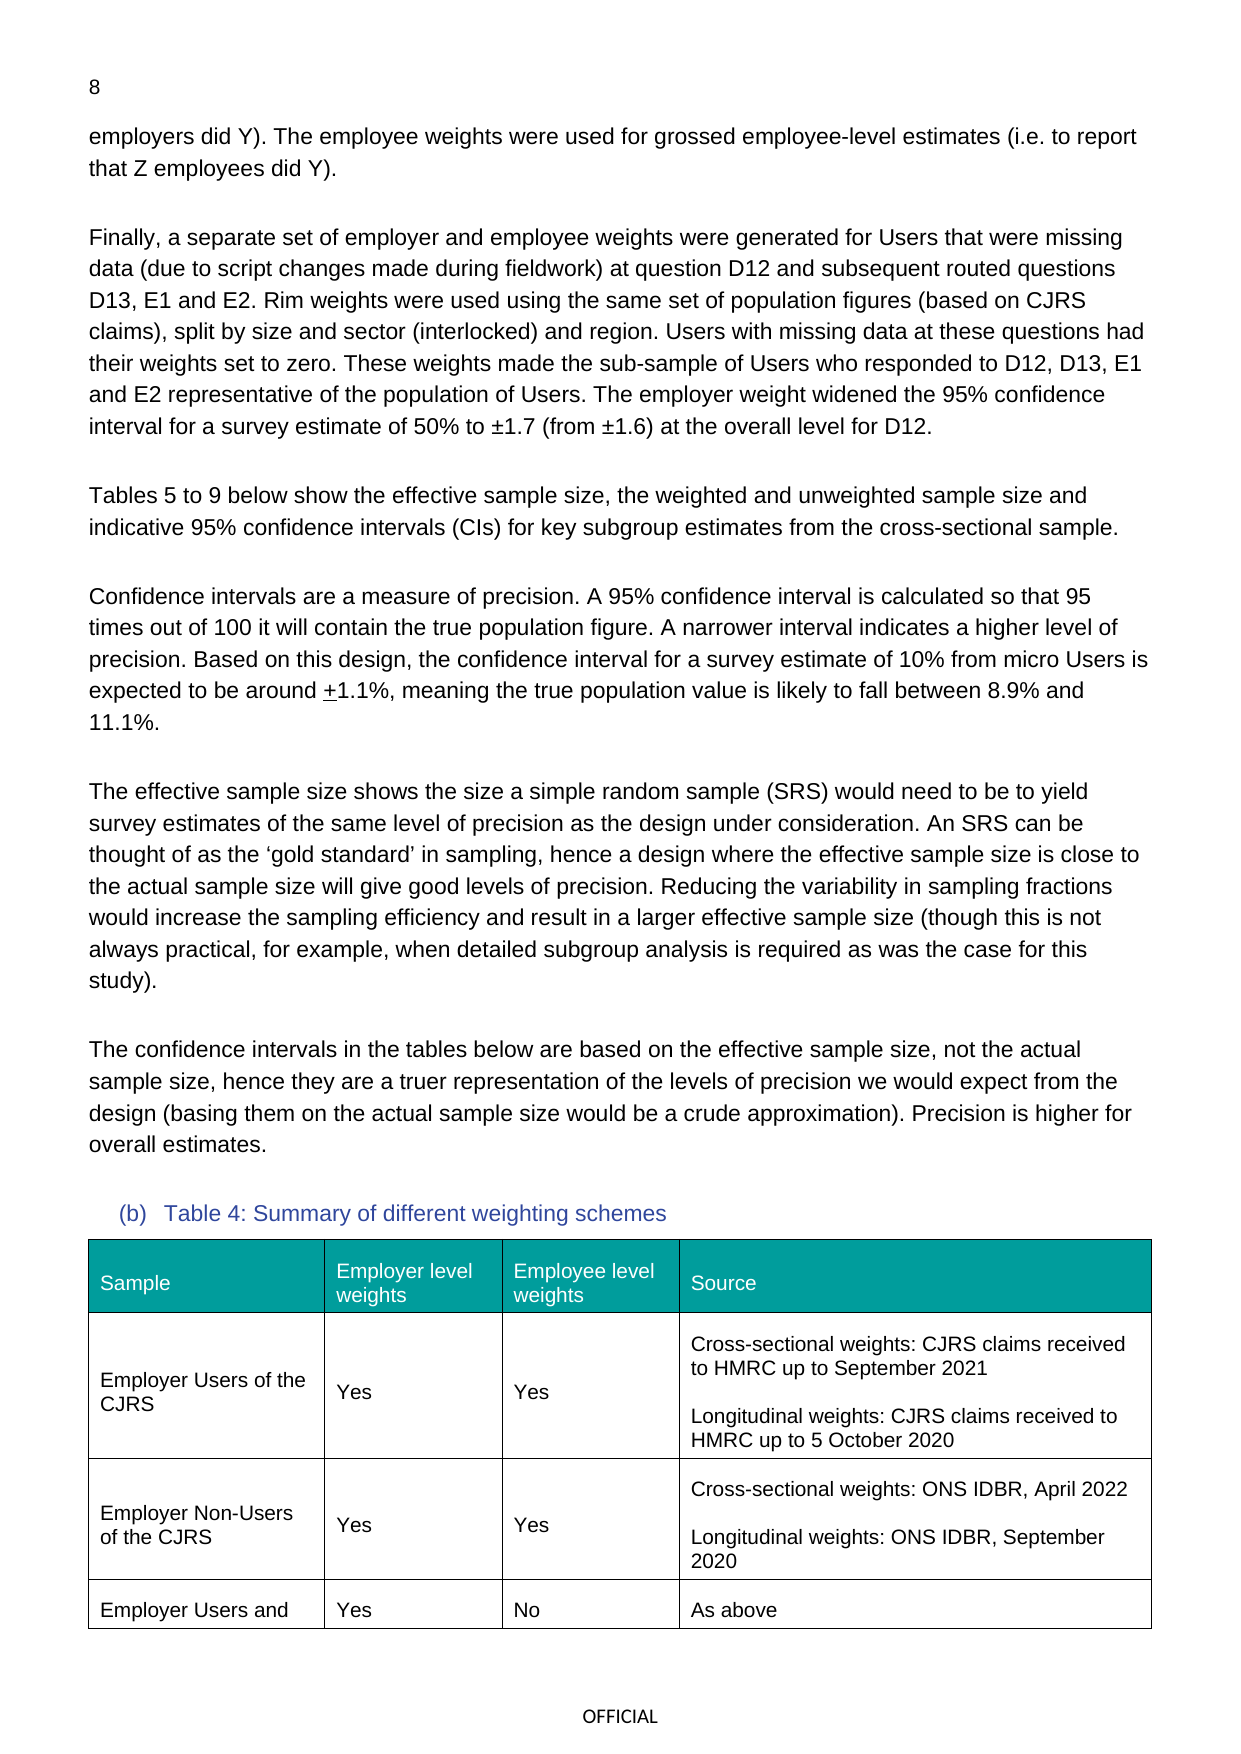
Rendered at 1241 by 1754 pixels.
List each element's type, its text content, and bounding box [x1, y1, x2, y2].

table_cell Yes [325, 1313, 502, 1457]
text Tables 5 to 9 below show the effective sample size, the weighted and unweighted sample size and indicative 95% confidence intervals (CIs) for key subgroup estimates from the cross-sectional sample. [89, 482, 1152, 540]
table_header Employer level weights [325, 1240, 502, 1312]
table_cell Employer Users and [89, 1580, 324, 1628]
text Finally, a separate set of employer and employee weights were generated for Users that were missing data (due to script changes made during fieldwork) at question D12 and subsequent routed questions D13, E1 and E2. Rim weights were used using the same set of population figures (based on CJRS claims), split by size and sector (interlocked) and region. Users with missing data at these questions had their weights set to zero. These weights made the sub-sample of Users who responded to D12, D13, E1 and E2 representative of the population of Users. The employer weight widened the 95% confidence interval for a survey estimate of 50% to ±1.7 (from ±1.6) at the overall level for D12. [89, 223, 1152, 439]
table_cell Yes [503, 1313, 679, 1457]
table_cell As above [680, 1580, 1151, 1628]
table_header Employee level weights [503, 1240, 679, 1312]
subtitle Table 4: Summary of different weighting schemes [119, 1200, 1152, 1226]
text The confidence intervals in the tables below are based on the effective sample size, not the actual sample size, hence they are a truer representation of the levels of precision we would expect from the design (basing them on the actual sample size would be a crude approximation). Precision is higher for overall estimates. [89, 1036, 1152, 1157]
table_cell Employer Users of the CJRS [89, 1313, 324, 1457]
table_cell Yes [325, 1459, 502, 1579]
text The effective sample size shows the size a simple random sample (SRS) would need to be to yield survey estimates of the same level of precision as the design under consideration. An SRS can be thought of as the ‘gold standard’ in sampling, hence a design where the effective sample size is close to the actual sample size will give good levels of precision. Reducing the variability in sampling fractions would increase the sampling efficiency and result in a larger effective sample size (though this is not always practical, for example, when detailed subgroup analysis is required as was the case for this study). [89, 778, 1152, 994]
table_cell Cross-sectional weights: ONS IDBR, April 2022 Longitudinal weights: ONS IDBR, September 2020 [680, 1459, 1151, 1579]
table_cell No [503, 1580, 679, 1628]
table_cell Employer Non-Users of the CJRS [89, 1459, 324, 1579]
table_header Sample [89, 1240, 324, 1312]
table_header Source [680, 1240, 1151, 1312]
table_cell Yes [325, 1580, 502, 1628]
text employers did Y). The employee weights were used for grossed employee-level estimates (i.e. to report that Z employees did Y). [89, 123, 1152, 181]
text Confidence intervals are a measure of precision. A 95% confidence interval is calculated so that 95 times out of 100 it will contain the true population figure. A narrower interval indicates a higher level of precision. Based on this design, the confidence interval for a survey estimate of 10% from micro Users is expected to be around +1.1%, meaning the true population value is likely to fall between 8.9% and 11.1%. [89, 583, 1152, 735]
table_cell Cross-sectional weights: CJRS claims received to HMRC up to September 2021 Longitudinal weights: CJRS claims received to HMRC up to 5 October 2020 [680, 1313, 1151, 1457]
table_cell Yes [503, 1459, 679, 1579]
